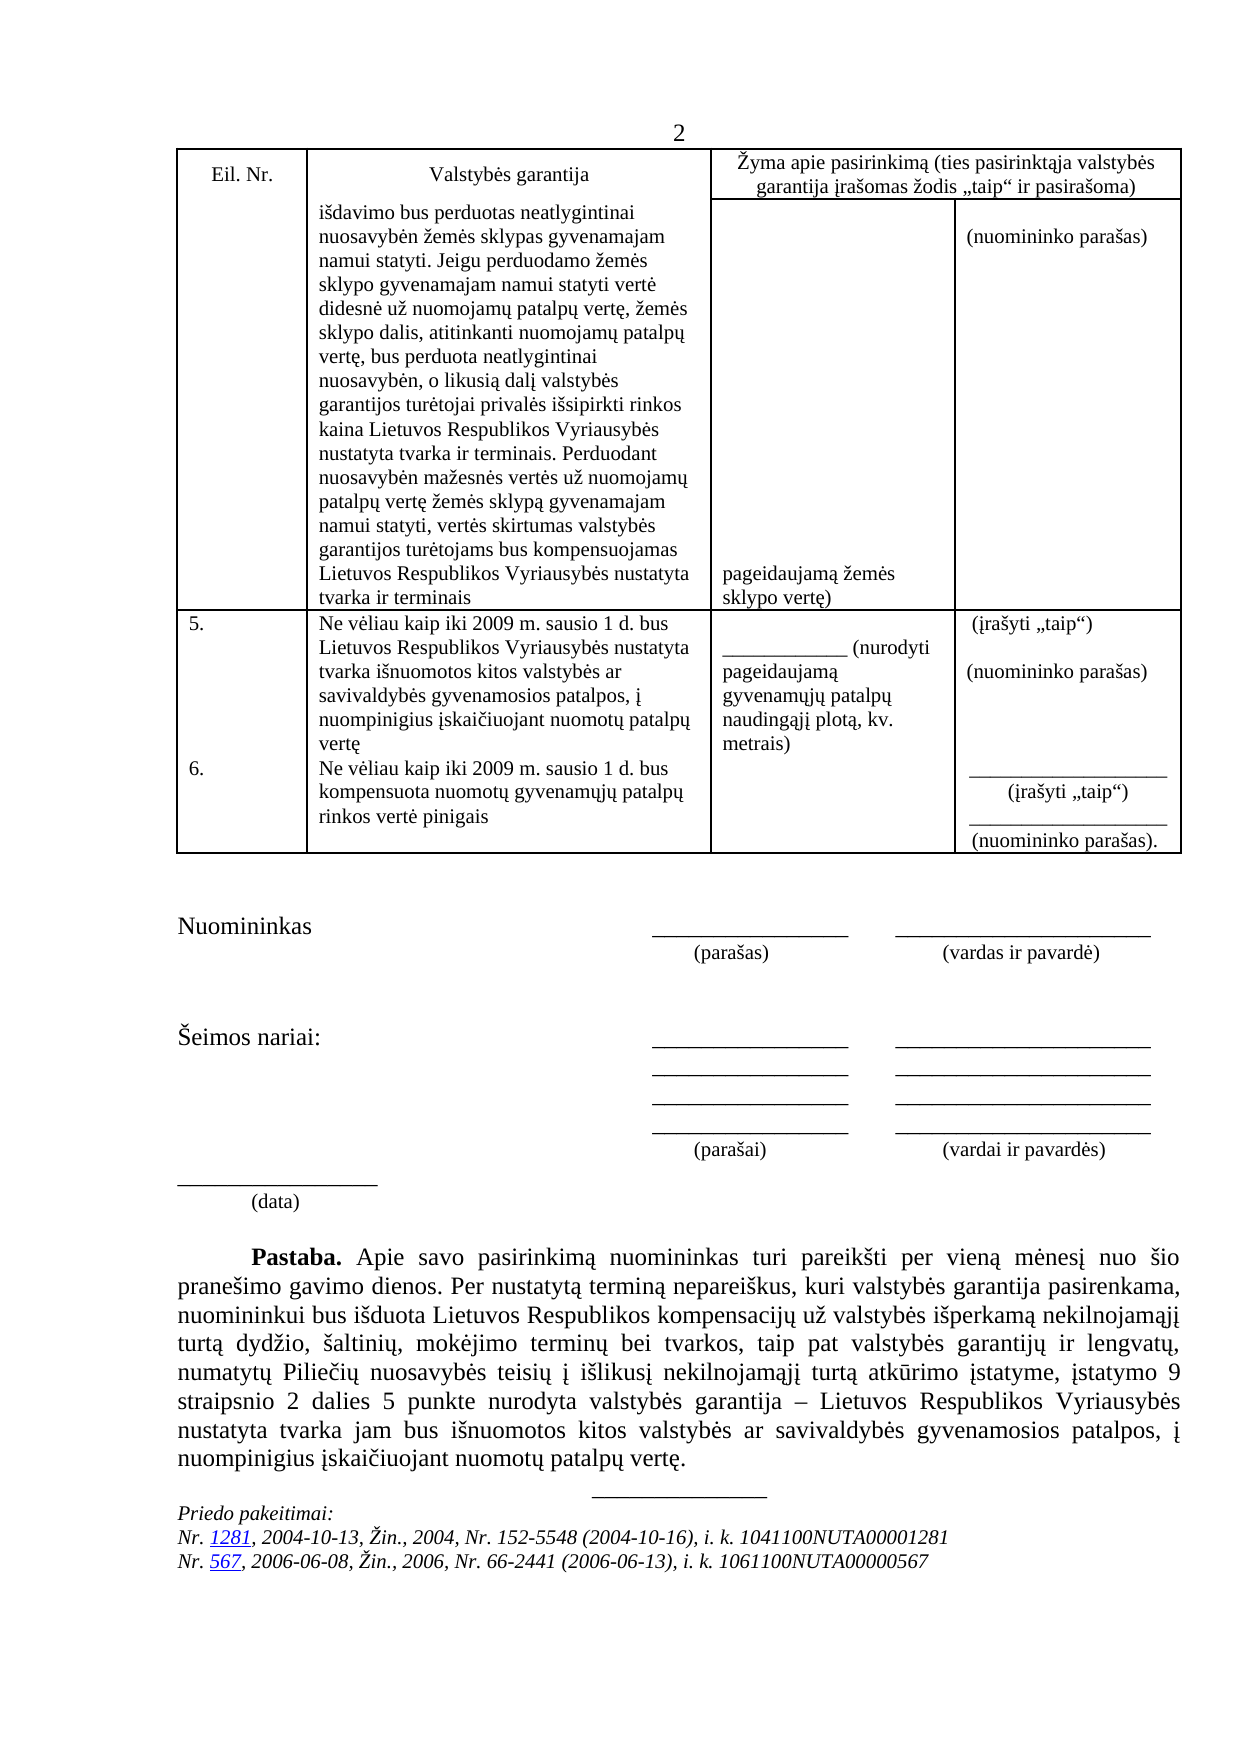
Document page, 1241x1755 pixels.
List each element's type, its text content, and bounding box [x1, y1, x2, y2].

table_cell 5. [178, 611, 306, 755]
table_cell (įrašyti „taip“) (nuomininko parašas) [956, 611, 1180, 755]
table_cell ___________________ (įrašyti „taip“) ___________________ (nuomininko parašas). [956, 755, 1180, 852]
table_cell Ne vėliau kaip iki 2009 m. sausio 1 d. bus kompensuota nuomotų gyvenamųjų patalpų rinkos vertė pinigais [308, 755, 710, 852]
table_cell 6. [178, 755, 306, 852]
table_cell išdavimo bus perduotas neatlygintinai nuosavybėn žemės sklypas gyvenamajam namui statyti. Jeigu perduodamo žemės sklypo gyvenamajam namui statyti vertė didesnė už nuomojamų patalpų vertę, žemės sklypo dalis, atitinkanti nuomojamų patalpų vertę, bus perduota neatlygintinai nuosavybėn, o likusią dalį valstybės garantijos turėtojai privalės išsipirkti rinkos kaina Lietuvos Respublikos Vyriausybės nustatyta tvarka ir terminais. Perduodant nuosavybėn mažesnės vertės už nuomojamų patalpų vertę žemės sklypą gyvenamajam namui statyti, vertės skirtumas valstybės garantijos turėtojams bus kompensuojamas Lietuvos Respublikos Vyriausybės nustatyta tvarka ir terminais [308, 198, 710, 609]
text ______________ [177, 1472, 1181, 1501]
text (parašas) (vardas ir pavardė) [177, 940, 1181, 964]
table_header Valstybės garantija [308, 150, 710, 198]
text Nr. 567, 2006-06-08, Žin., 2006, Nr. 66-2441 (2006-06-13), i. k. 1061100NUTA00000567 [177, 1549, 1181, 1573]
text Pastaba. Apie savo pasirinkimą nuomininkas turi pareikšti per vieną mėnesį nuo šio pranešimo gavimo dienos. Per nustatytą terminą nepareiškus, kuri valstybės garantija pasirenkama, nuomininkui bus išduota Lietuvos Respublikos kompensacijų už valstybės išperkamą nekilnojamąjį turtą dydžio, šaltinių, mokėjimo terminų bei tvarkos, taip pat valstybės garantijų ir lengvatų, numatytų Piliečių nuosavybės teisių į išlikusį nekilnojamąjį turtą atkūrimo įstatyme, įstatymo 9 straipsnio 2 dalies 5 punkte nurodyta valstybės garantija – Lietuvos Respublikos Vyriausybės nustatyta tvarka jam bus išnuomotos kitos valstybės ar savivaldybės gyvenamosios patalpos, į nuompinigius įskaičiuojant nuomotų patalpų vertę. [177, 1242, 1181, 1472]
table_header Eil. Nr. [178, 150, 306, 198]
text Nuomininkas [177, 911, 1181, 940]
text ________________ [177, 1161, 1181, 1189]
text (data) [177, 1189, 1181, 1213]
table_header Žyma apie pasirinkimą (ties pasirinktąja valstybės garantija įrašomas žodis „taip“ ir pasirašoma) [712, 150, 1180, 198]
text (parašai) (vardai ir pavardės) [177, 1137, 1181, 1161]
table_cell Ne vėliau kaip iki 2009 m. sausio 1 d. bus Lietuvos Respublikos Vyriausybės nustatyta tvarka išnuomotos kitos valstybės ar savivaldybės gyvenamosios patalpos, į nuompinigius įskaičiuojant nuomotų patalpų vertę [308, 611, 710, 755]
table_cell ____________ (nurodyti pageidaujamą gyvenamųjų patalpų naudingąjį plotą, kv. metrais) [712, 611, 954, 755]
text Priedo pakeitimai: [177, 1501, 1181, 1525]
table_cell (nuomininko parašas) [956, 200, 1180, 609]
table_cell [712, 755, 954, 852]
text Nr. 1281, 2004-10-13, Žin., 2004, Nr. 152-5548 (2004-10-16), i. k. 1041100NUTA00001281 [177, 1525, 1181, 1549]
text Šeimos nariai: [177, 1022, 1181, 1050]
table_cell pageidaujamą žemės sklypo vertę) [712, 200, 954, 609]
table_cell [178, 198, 306, 609]
